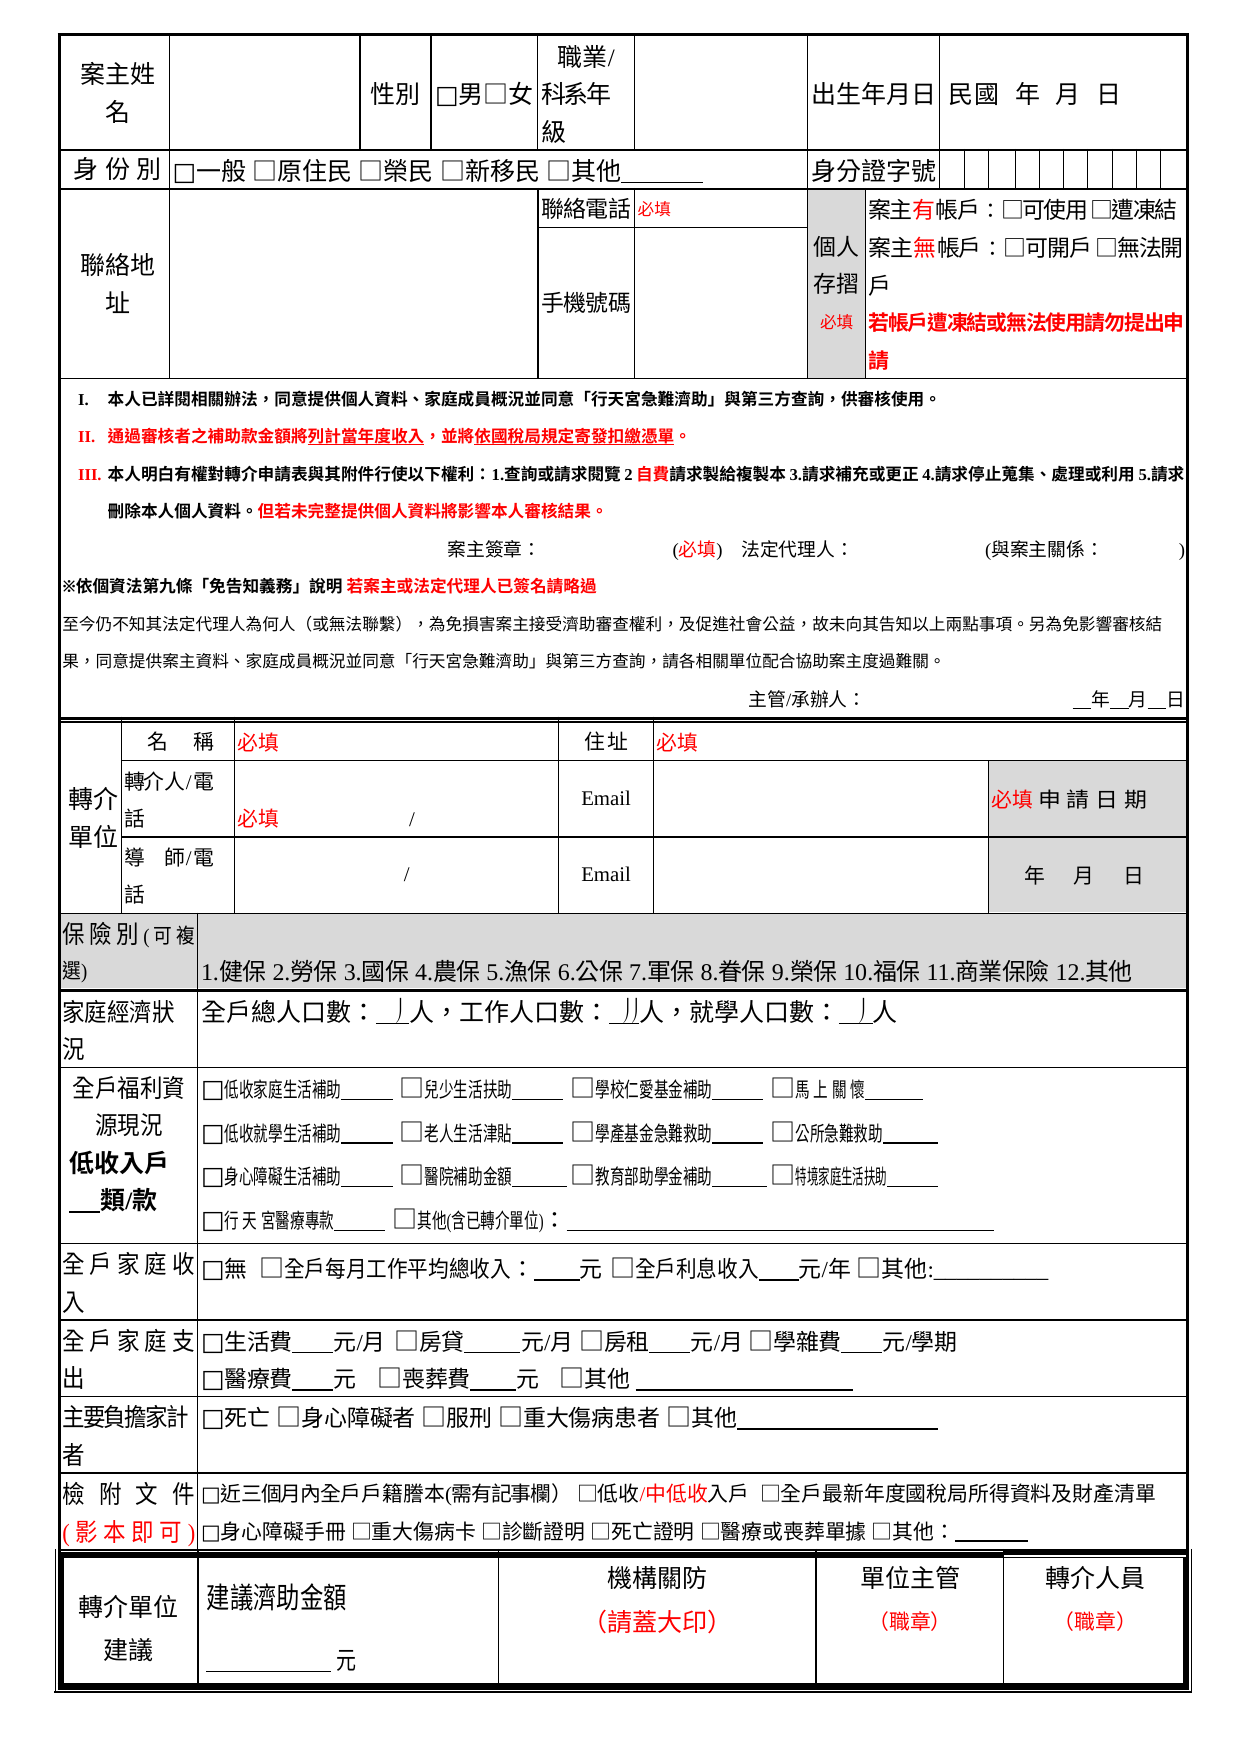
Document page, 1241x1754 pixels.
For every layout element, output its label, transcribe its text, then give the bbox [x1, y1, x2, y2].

table_cell [1016, 151, 1039, 188]
table_cell 建議濟助金額 元 [199, 1558, 498, 1683]
table_cell [1040, 151, 1063, 188]
table_header 出生年月日 [808, 36, 939, 149]
table_header □男□女 [432, 36, 537, 149]
table_cell [1064, 151, 1087, 188]
table_cell 手機號碼 [539, 228, 634, 378]
table_cell □一般 □原住民 □榮民 □新移民 □其他 [170, 151, 807, 188]
table_cell 案主無帳戶：□可開戶 □無法開戶 若帳戶遭凍結或無法使用請勿提出申請 [866, 227, 1186, 378]
table_cell 轉介人/電話 [122, 761, 234, 836]
table_cell 全戶家庭收入 [61, 1244, 197, 1319]
table_cell □低收家庭生活補助 □兒少生活扶助 □學校仁愛基金補助 □馬 上 關 懷 □低收就學生活補助 □老人生活津貼 □學產基金急難救助 □公所急難救助 □身心障礙生活補助 □醫院補助金額 □教育部助學金補助 □特境家庭生活扶助 □行 天 宮醫療專款 □其他(含已轉介單位)： [198, 1068, 1186, 1243]
table_cell 本人已詳閱相關辦法，同意提供個人資料、家庭成員概況並同意「行天宮急難濟助」與第三方查詢，供審核使用。 通過審核者之補助款金額將列計當年度收入，並將依國稅局規定寄發扣繳憑單。 本人明白有權對轉介申請表與其附件行使以下權利：1.查詢或請求閱覽2自費請求製給複製本3.請求補充或更正4.請求停止蒐集、處理或利用5.請求刪除本人個人資料。但若未完整提供個人資料將影響本人審核結果。 案主簽章： (必填) 法定代理人： (與案主關係： ) ※依個資法第九條「免告知義務」說明 若案主或法定代理人已簽名請略過 至今仍不知其法定代理人為何人（或無法聯繫），為免損害案主接受濟助審查權利，及促進社會公益，故未向其告知以上兩點事項。另為免影響審核結果，同意提供案主資料、家庭成員概況並同意「行天宮急難濟助」與第三方查詢，請各相關單位配合協助案主度過難關。 主管/承辦人： 年 月 日 [61, 379, 1186, 717]
table_cell □無 □全戶每月工作平均總收入： 元 □全戶利息收入 元/年 □其他:__________ [198, 1244, 1186, 1319]
table_cell [170, 190, 537, 378]
table_cell 全戶總人口數：  人，工作人口數： 人，就學人口數：  人 [198, 992, 1186, 1067]
table_cell 年 月 日 [989, 838, 1186, 912]
table_header 民國 年 月 日 [940, 36, 1186, 149]
table_cell 案主有帳戶：□可使用 □遭凍結 [866, 190, 1186, 227]
table_cell 主要負擔家計者 [61, 1397, 197, 1472]
table_cell 必填 [635, 190, 807, 227]
table_cell 家庭經濟狀況 [61, 992, 197, 1067]
table_cell 保險別(可複選) [61, 914, 197, 988]
table_header [170, 36, 359, 149]
table_cell 名 稱 [122, 723, 234, 760]
table_cell 必填 [235, 723, 558, 760]
table_cell 聯絡地址 [61, 190, 169, 378]
table_cell □死亡 □身心障礙者 □服刑 □重大傷病患者 □其他 [198, 1397, 1186, 1472]
table_cell Email [559, 761, 653, 836]
table_header 性別 [361, 36, 430, 149]
table_cell 1.健保 2.勞保 3.國保 4.農保 5.漁保 6.公保 7.軍保 8.眷保 9.榮保 10.福保 11.商業保險 12.其他 [198, 914, 1186, 988]
table_cell [635, 228, 807, 378]
table_cell 個人 存摺 必填 [808, 190, 865, 378]
table_cell 必填 [654, 723, 1186, 760]
table_cell 檢附文件 (影本即可) [61, 1474, 197, 1549]
table_cell 身分證字號 [808, 151, 939, 188]
table_cell 必填 / [235, 761, 558, 836]
table_header 案主姓名 [61, 36, 169, 149]
table_cell 全戶家庭支出 [61, 1321, 197, 1396]
table_cell [1161, 151, 1186, 188]
table_cell 單位主管 （職章） [817, 1558, 1003, 1683]
table_cell 住址 [559, 723, 653, 760]
table_cell 轉介人員 （職章） [1004, 1558, 1183, 1683]
table_cell [1137, 151, 1160, 188]
table_cell 聯絡電話 [539, 190, 634, 227]
table_cell 必填 申 請 日 期 [989, 761, 1186, 836]
table_cell [1088, 151, 1112, 188]
table_cell [989, 151, 1015, 188]
table_cell [654, 761, 988, 836]
table_cell 導 師/電話 [122, 838, 234, 912]
table_cell / [235, 838, 558, 912]
table_cell 轉介單位 [61, 723, 121, 912]
table_cell □生活費 元/月 □房貸 元/月 □房租 元/月 □學雜費 元/學期 □醫療費 元 □喪葬費 元 □其他 [198, 1321, 1186, 1396]
table_cell 全戶福利資源現況 低收入戶 類/款 [61, 1068, 197, 1243]
table_header [635, 36, 807, 149]
table_cell [1113, 151, 1136, 188]
table_cell 機構關防 （請蓋大印） [499, 1558, 815, 1683]
table_cell 轉介單位 建議 [64, 1558, 197, 1683]
table_cell □近三個月內全戶戶籍謄本(需有記事欄） □低收/中低收入戶 □全戶最新年度國稅局所得資料及財產清單 □身心障礙手冊 □重大傷病卡 □診斷證明 □死亡證明 □醫療或喪葬單據 □其他： [198, 1474, 1186, 1549]
table_cell 身 份 別 [61, 151, 169, 188]
table_header 職業/ 科系年級 [538, 36, 634, 149]
table_cell [940, 151, 964, 188]
table_cell [654, 838, 988, 912]
table_cell Email [559, 838, 653, 912]
table_cell [965, 151, 988, 188]
